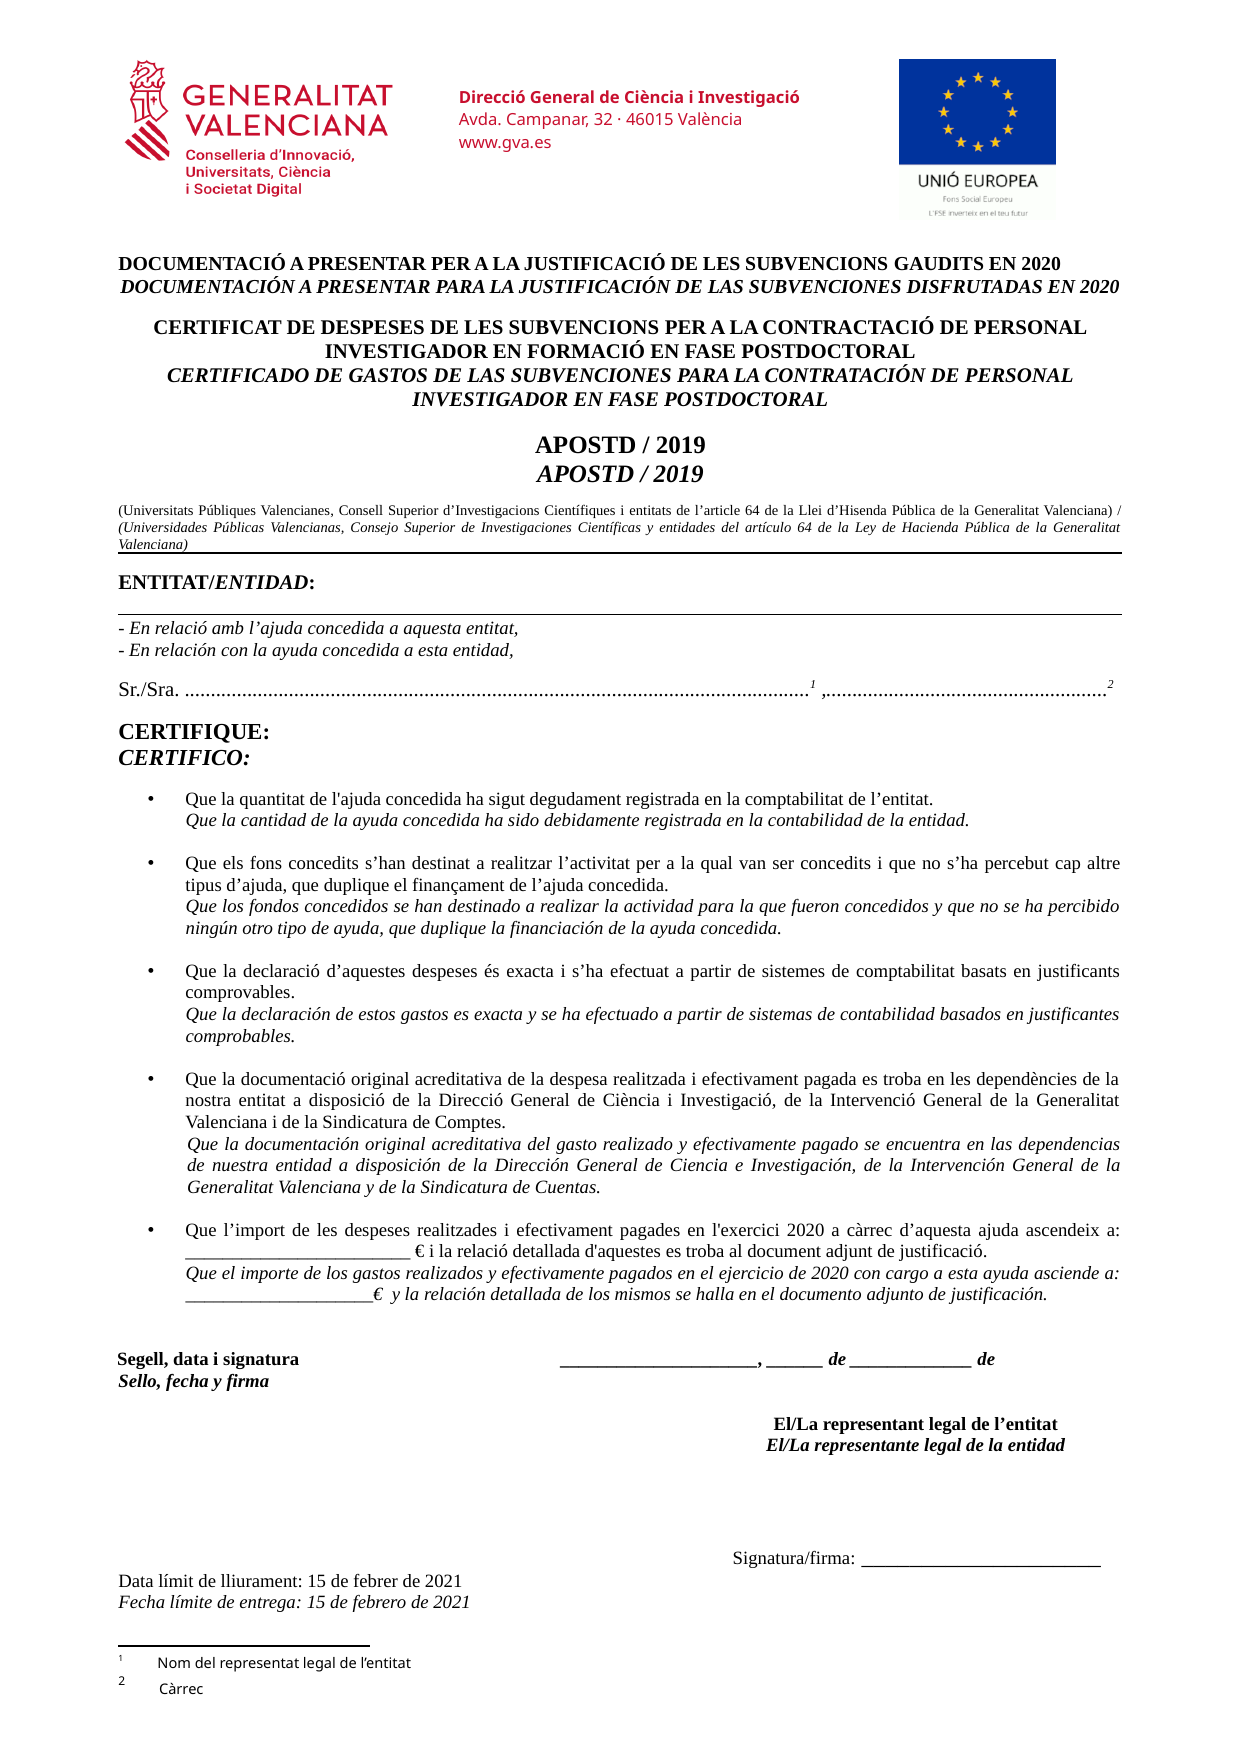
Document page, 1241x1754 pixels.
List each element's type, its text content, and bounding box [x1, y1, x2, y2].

text ENTITAT/ENTIDAD: [118, 570, 1122, 594]
text El/La representante legal de la entidad [118, 1434, 1122, 1456]
text CERTIFICO: [118, 744, 1122, 771]
subtitle Segell, data i signatura _____________________, ______ de _____________ de [117, 1348, 1122, 1369]
subtitle CERTIFICAT DE DESPESES DE LES SUBVENCIONS PER A LA CONTRACTACIÓ DE PERSONAL INVESTIGADOR EN FORMACIÓ EN FASE POSTDOCTORAL [118, 315, 1122, 363]
table_header Direcció General de Ciència i Investigació Avda. Campanar, 32 · 46015 València www.gva.es [453, 53, 832, 226]
table_header [118, 53, 453, 226]
text Data límit de lliurament: 15 de febrer de 2021 [118, 1570, 1122, 1591]
text Sr./Sra. ........................................................................................................................ ,...................................................... [118, 677, 1122, 701]
subtitle - En relación con la ayuda concedida a esta entidad, [118, 639, 1122, 660]
text (Universitats Públiques Valencianes, Consell Superior d’Investigacions Científiques i entitats de l’article 64 de la Llei d’Hisenda Pública de la Generalitat Valenciana) / (Universidades Públicas Valencianas, Consejo Superior de Investigaciones Científicas y entidades del artículo 64 de la Ley de Hacienda Pública de la Generalitat Valenciana) [118, 502, 1122, 552]
list Que la documentación original acreditativa del gasto realizado y efectivamente pagado se encuentra en las dependencias de nuestra entidad a disposición de la Dirección General de Ciencia e Investigación, de la Intervención General de la Generalitat Valenciana y de la Sindicatura de Cuentas. [187, 1132, 1122, 1197]
list Que la declaración de estos gastos es exacta y se ha efectuado a partir de sistemas de contabilidad basados en justificantes comprobables. [185, 1003, 1122, 1046]
text Sello, fecha y firma [118, 1369, 1122, 1391]
list Que los fondos concedidos se han destinado a realizar la actividad para la que fueron concedidos y que no se ha percibido ningún otro tipo de ayuda, que duplique la financiación de la ayuda concedida. [185, 895, 1122, 938]
picture [898, 59, 1056, 220]
list Que la cantidad de la ayuda concedida ha sido debidamente registrada en la contabilidad de la entidad. [185, 809, 1122, 831]
text Signatura/firma: ____________________ [709, 1542, 1124, 1570]
list Que la declaració d’aquestes despeses és exacta i s’ha efectuat a partir de sistemes de comptabilitat basats en justificants comprovables. [148, 960, 1122, 1003]
picture [124, 59, 393, 198]
list Que la documentació original acreditativa de la despesa realitzada i efectivament pagada es troba en les dependències de la nostra entitat a disposició de la Direcció General de Ciència i Investigació, de la Intervenció General de la Generalitat Valenciana i de la Sindicatura de Comptes. [148, 1068, 1122, 1132]
text Nom del representat legal de l’entitat [118, 1652, 1122, 1672]
subtitle - En relació amb l’ajuda concedida a aquesta entitat, [118, 615, 1122, 639]
text DOCUMENTACIÓ A PRESENTAR PER A LA JUSTIFICACIÓ DE LES SUBVENCIONS GAUDITS EN 2020 [118, 252, 1122, 275]
text CERTIFIQUE: [118, 718, 1122, 744]
list Que la quantitat de l'ajuda concedida ha sigut degudament registrada en la comptabilitat de l’entitat. [148, 787, 1122, 809]
table_header [833, 53, 1122, 226]
text El/La representant legal de l’entitat [118, 1413, 1122, 1434]
subtitle CERTIFICADO DE GASTOS DE LAS SUBVENCIONES PARA LA CONTRATACIÓN DE PERSONAL INVESTIGADOR EN FASE POSTDOCTORAL [118, 363, 1122, 411]
list Que l’import de les despeses realitzades i efectivament pagades en l'exercici 2020 a càrrec d’aquesta ajuda ascendeix a: ________________________ € i la relació detallada d'aquestes es troba al document adjunt de justificació. [148, 1219, 1122, 1262]
text Càrrec [118, 1672, 1122, 1701]
list Que el importe de los gastos realizados y efectivamente pagados en el ejercicio de 2020 con cargo a esta ayuda asciende a: ____________________€ y la relación detallada de los mismos se halla en el documento adjunto de justificación. [185, 1262, 1122, 1305]
subtitle DOCUMENTACIÓN A PRESENTAR PARA LA JUSTIFICACIÓN DE LAS SUBVENCIONES DISFRUTADAS EN 2020 [118, 275, 1122, 298]
text Fecha límite de entrega: 15 de febrero de 2021 [118, 1591, 1122, 1613]
subtitle APOSTD / 2019 [118, 430, 1122, 459]
list Que els fons concedits s’han destinat a realitzar l’activitat per a la qual van ser concedits i que no s’ha percebut cap altre tipus d’ajuda, que duplique el finançament de l’ajuda concedida. [148, 852, 1122, 895]
subtitle APOSTD / 2019 [118, 459, 1122, 488]
